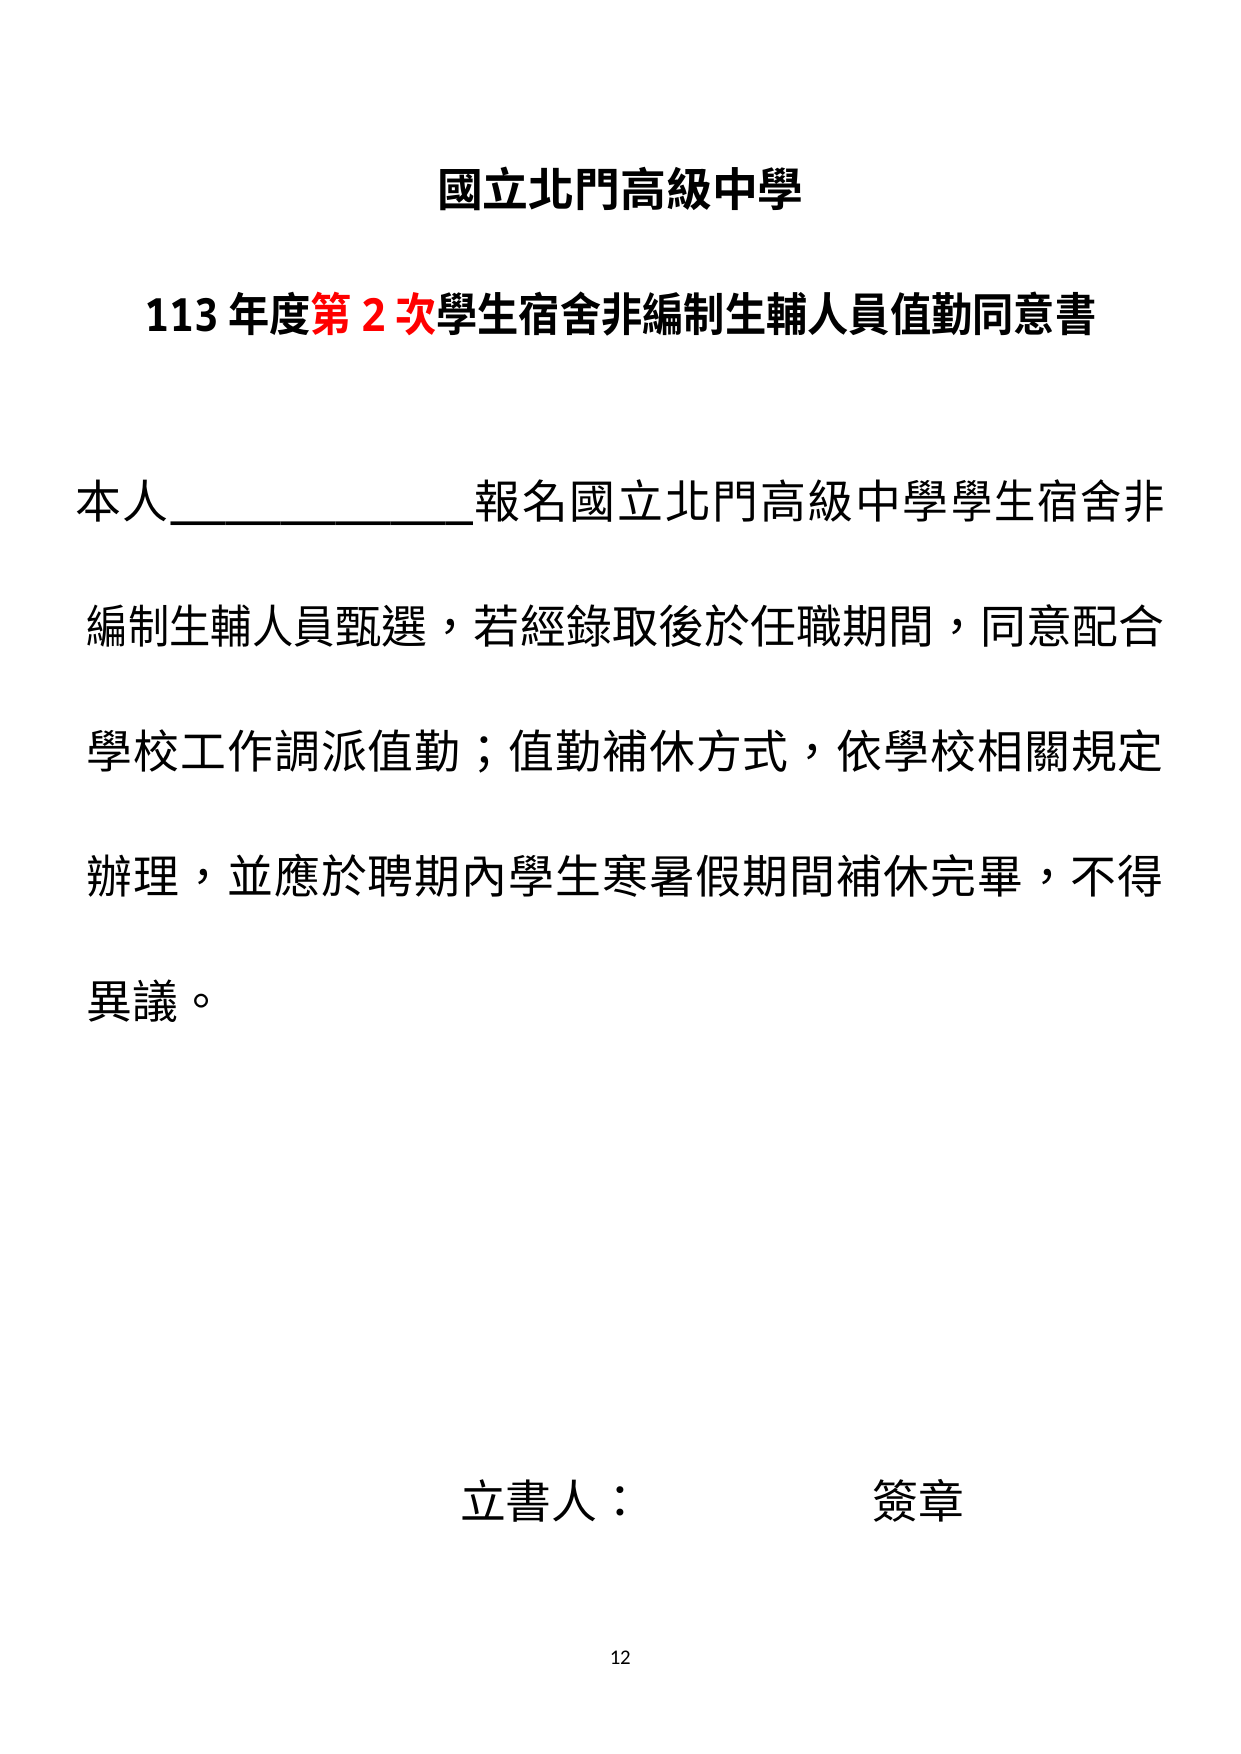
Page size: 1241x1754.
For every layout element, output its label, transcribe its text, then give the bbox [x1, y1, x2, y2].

text 立書人： 簽章 [75, 1426, 1165, 1551]
text 國立北門高級中學 [75, 113, 1165, 238]
text 本人___________報名國立北門高級中學學生宿舍非編制生輔人員甄選，若經錄取後於任職期間，同意配合學校工作調派值勤；值勤補休方式，依學校相關規定辦理，並應於聘期內學生寒暑假期間補休完畢，不得異議。 [75, 426, 1165, 1051]
text 113年度第2次學生宿舍非編制生輔人員值勤同意書 [75, 238, 1165, 363]
